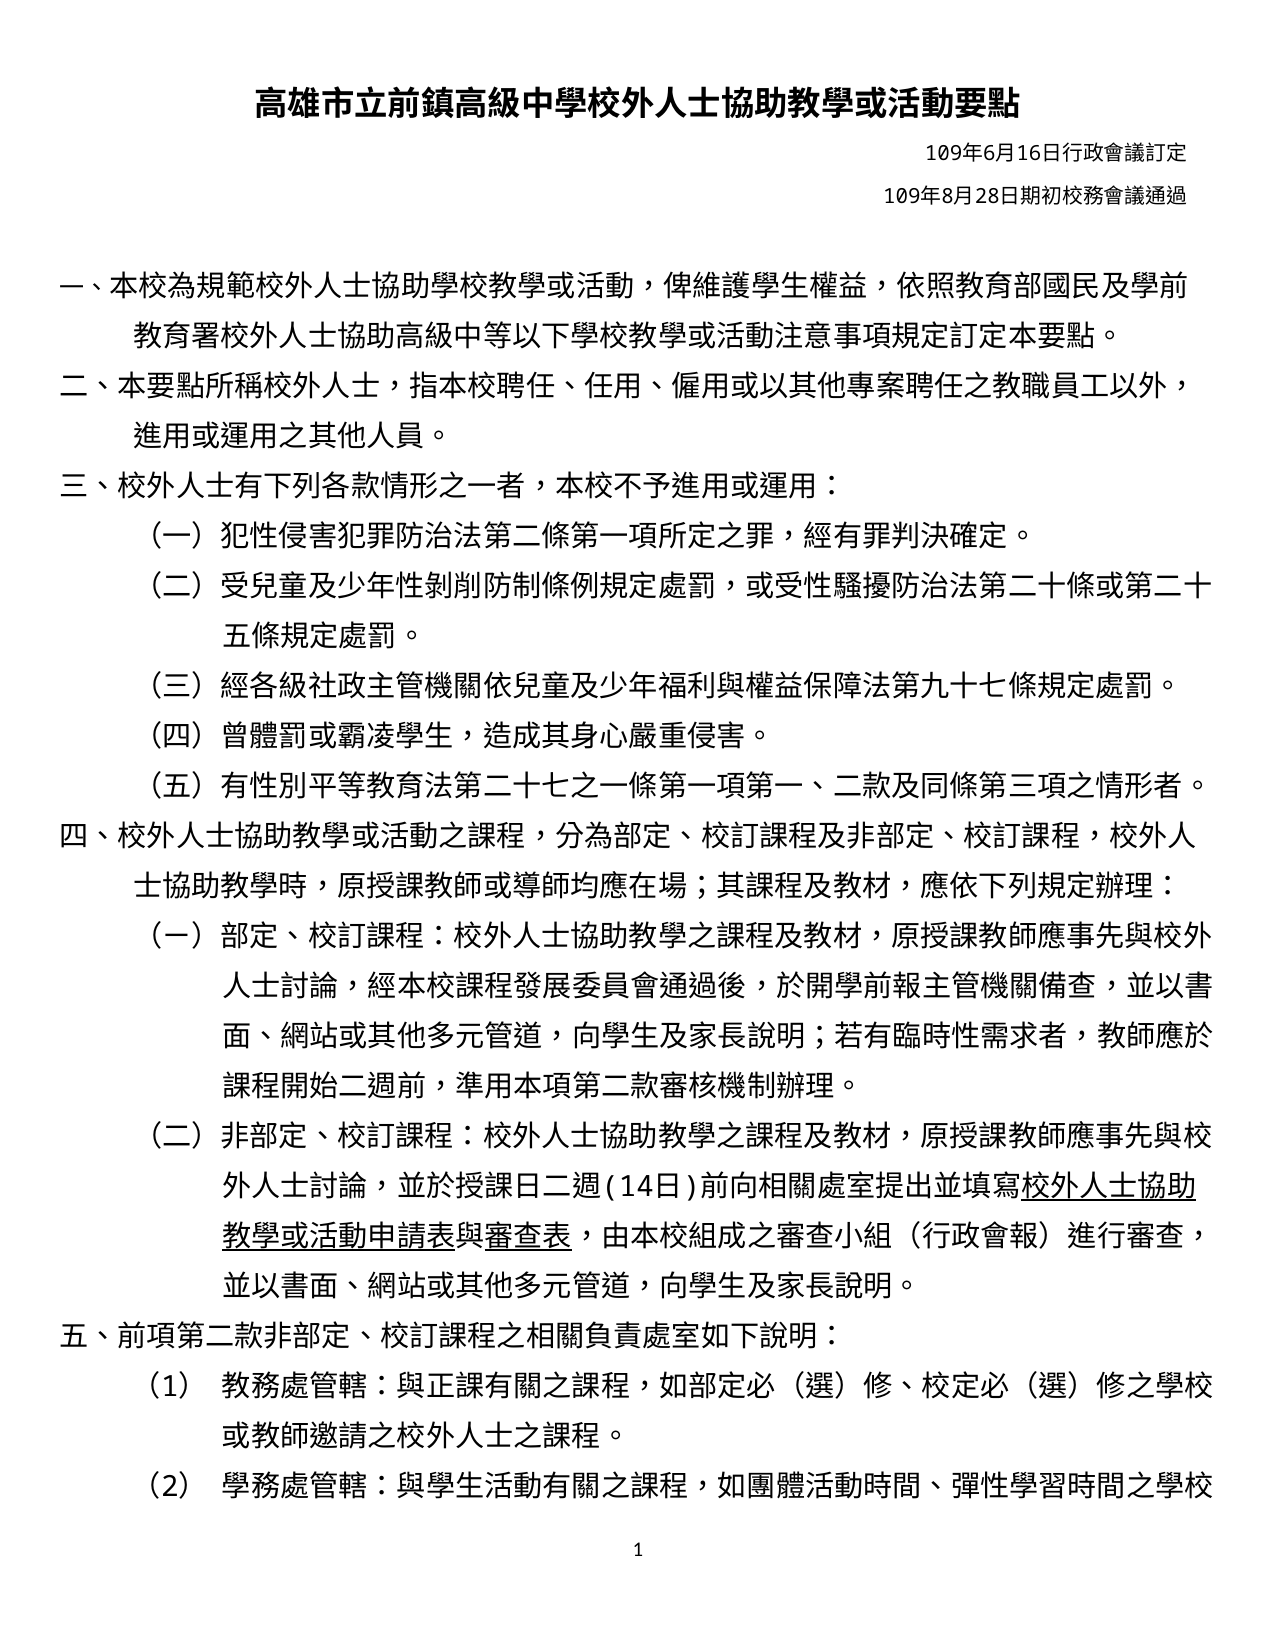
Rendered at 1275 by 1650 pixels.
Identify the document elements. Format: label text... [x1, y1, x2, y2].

list 校外人士協助教學或活動之課程，分為部定、校訂課程及非部定、校訂課程，校外人士協助教學時，原授課教師或導師均應在場；其課程及教材，應依下列規定辦理： [59, 806, 1216, 906]
list 本要點所稱校外人士，指本校聘任、任用、僱用或以其他專案聘任之教職員工以外，進用或運用之其他人員。 [59, 356, 1216, 456]
list 校外人士有下列各款情形之一者，本校不予進用或運用： [59, 456, 1216, 506]
list 前項第二款非部定、校訂課程之相關負責處室如下說明： [59, 1306, 1216, 1356]
text 109年6月16日行政會議訂定 [133, 125, 1187, 169]
text （三）經各級社政主管機關依兒童及少年福利與權益保障法第九十七條規定處罰。 [133, 656, 1216, 706]
text 109年8月28日校務會議通過 [133, 212, 1187, 256]
text （ㄧ）部定、校訂課程：校外人士協助教學之課程及教材，原授課教師應事先與校外人士討論，經本校課程發展委員會通過後，於開學前報主管機關備查，並以書面、網站或其他多元管道，向學生及家長說明；若有臨時性需求者，教師應於課程開始二週前，準用本項第二款審核機制辦理。 [133, 906, 1216, 1106]
list 本校為規範校外人士協助學校教學或活動，俾維護學生權益，依照教育部國民及學前教育署校外人士協助高級中等以下學校教學或活動注意事項規定訂定本要點。 [59, 256, 1216, 356]
text 高雄市立前鎮高級中學校外人士協助教學或活動要點 [59, 75, 1216, 125]
list 教務處管轄：與正課有關之課程，如部定必（選）修、校定必（選）修之學校或教師邀請之校外人士之課程。 [132, 1356, 1216, 1456]
list 學務處管轄：與學生活動有關之課程，如團體活動時間、彈性學習時間之學校 [132, 1456, 1216, 1506]
text 109年8月28日期初校務會議通過 [133, 169, 1187, 212]
text （二）受兒童及少年性剝削防制條例規定處罰，或受性騷擾防治法第二十條或第二十五條規定處罰。 [133, 556, 1216, 656]
text （一）犯性侵害犯罪防治法第二條第一項所定之罪，經有罪判決確定。 [133, 506, 1216, 556]
text （五）有性別平等教育法第二十七之一條第一項第一、二款及同條第三項之情形者。 [133, 756, 1216, 806]
text （二）非部定、校訂課程：校外人士協助教學之課程及教材，原授課教師應事先與校外人士討論，並於授課日二週(14日)前向相關處室提出並填寫校外人士協助教學或活動申請表與審查表，由本校組成之審查小組（行政會報）進行審查，並以書面、網站或其他多元管道，向學生及家長說明。 [133, 1106, 1216, 1306]
text （四）曾體罰或霸凌學生，造成其身心嚴重侵害。 [133, 706, 1216, 756]
